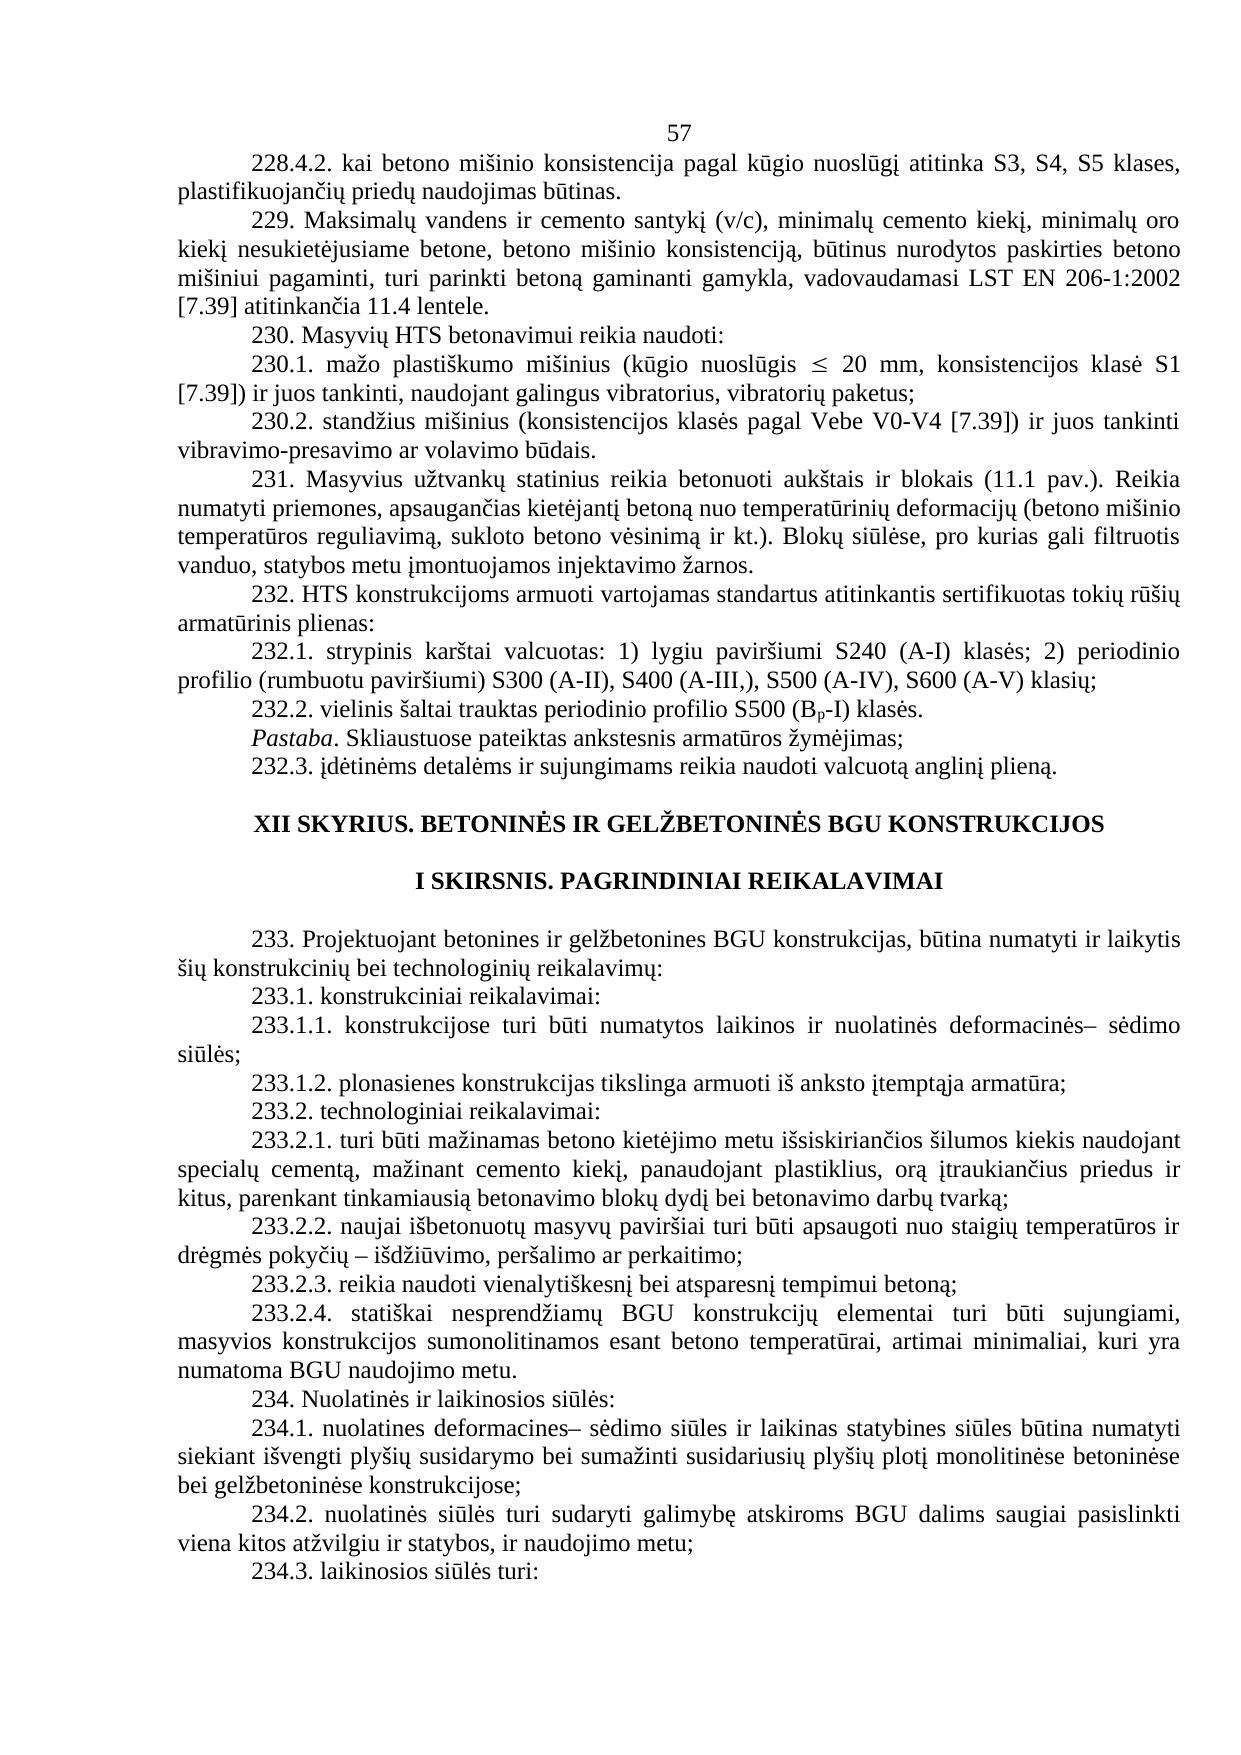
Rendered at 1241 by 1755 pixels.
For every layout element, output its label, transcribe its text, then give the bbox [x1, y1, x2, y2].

text 233.2.4. statiškai nesprendžiamų BGU konstrukcijų elementai turi būti sujungiami, masyvios konstrukcijos sumonolitinamos esant betono temperatūrai, artimai minimaliai, kuri yra numatoma BGU naudojimo metu. [177, 1298, 1181, 1384]
text 233.2.3. reikia naudoti vienalytiškesnį bei atsparesnį tempimui betoną; [177, 1269, 1181, 1298]
text 233.1.1. konstrukcijose turi būti numatytos laikinos ir nuolatinės deformacinės– sėdimo siūlės; [177, 1010, 1181, 1068]
text 233.2.1. turi būti mažinamas betono kietėjimo metu išsiskiriančios šilumos kiekis naudojant specialų cementą, mažinant cemento kiekį, panaudojant plastiklius, orą įtraukiančius priedus ir kitus, parenkant tinkamiausią betonavimo blokų dydį bei betonavimo darbų tvarką; [177, 1125, 1181, 1211]
text 230. Masyvių HTS betonavimui reikia naudoti: [177, 320, 1181, 349]
text 233. Projektuojant betonines ir gelžbetonines BGU konstrukcijas, būtina numatyti ir laikytis šių konstrukcinių bei technologinių reikalavimų: [177, 924, 1181, 981]
text 231. Masyvius užtvankų statinius reikia betonuoti aukštais ir blokais (11.1 pav.). Reikia numatyti priemones, apsaugančias kietėjantį betoną nuo temperatūrinių deformacijų (betono mišinio temperatūros reguliavimą, sukloto betono vėsinimą ir kt.). Blokų siūlėse, pro kurias gali filtruotis vanduo, statybos metu įmontuojamos injektavimo žarnos. [177, 464, 1181, 579]
text 232. HTS konstrukcijoms armuoti vartojamas standartus atitinkantis sertifikuotas tokių rūšių armatūrinis plienas: [177, 579, 1181, 636]
text 232.3. įdėtinėms detalėms ir sujungimams reikia naudoti valcuotą anglinį plieną. [177, 751, 1181, 780]
text XII SKYRIUS. BETONINĖS IR GELŽBETONINĖS BGU KONSTRUKCIJOS [177, 809, 1181, 838]
text 233.2.2. naujai išbetonuotų masyvų paviršiai turi būti apsaugoti nuo staigių temperatūros ir drėgmės pokyčių – išdžiūvimo, peršalimo ar perkaitimo; [177, 1211, 1181, 1269]
text 233.1. konstrukciniai reikalavimai: [177, 981, 1181, 1010]
text 230.2. standžius mišinius (konsistencijos klasės pagal Vebe V0-V4 [7.39]) ir juos tankinti vibravimo-presavimo ar volavimo būdais. [177, 406, 1181, 464]
text 229. Maksimalų vandens ir cemento santykį (v/c), minimalų cemento kiekį, minimalų oro kiekį nesukietėjusiame betone, betono mišinio konsistenciją, būtinus nurodytos paskirties betono mišiniui pagaminti, turi parinkti betoną gaminanti gamykla, vadovaudamasi LST EN 206-1:2002 [7.39] atitinkančia 11.4 lentele. [177, 205, 1181, 320]
text 234. Nuolatinės ir laikinosios siūlės: [177, 1384, 1181, 1413]
text 232.2. vielinis šaltai trauktas periodinio profilio S500 (Bp-I) klasės. [177, 694, 1181, 723]
text 232.1. strypinis karštai valcuotas: 1) lygiu paviršiumi S240 (A-I) klasės; 2) periodinio profilio (rumbuotu paviršiumi) S300 (A-II), S400 (A-III,), S500 (A-IV), S600 (A-V) klasių; [177, 636, 1181, 694]
text 233.2. technologiniai reikalavimai: [177, 1096, 1181, 1125]
text 230.1. mažo plastiškumo mišinius (kūgio nuoslūgis  20 mm, konsistencijos klasė S1 [7.39]) ir juos tankinti, naudojant galingus vibratorius, vibratorių paketus; [177, 349, 1181, 406]
text 233.1.2. plonasienes konstrukcijas tikslinga armuoti iš anksto įtemptąja armatūra; [177, 1068, 1181, 1096]
text 234.1. nuolatines deformacines– sėdimo siūles ir laikinas statybines siūles būtina numatyti siekiant išvengti plyšių susidarymo bei sumažinti susidariusių plyšių plotį monolitinėse betoninėse bei gelžbetoninėse konstrukcijose; [177, 1413, 1181, 1499]
text 234.3. laikinosios siūlės turi: [177, 1556, 1181, 1585]
text I SKIRSNIS. PAGRINDINIAI REIKALAVIMAI [177, 866, 1181, 895]
text 234.2. nuolatinės siūlės turi sudaryti galimybę atskiroms BGU dalims saugiai pasislinkti viena kitos atžvilgiu ir statybos, ir naudojimo metu; [177, 1499, 1181, 1556]
text Pastaba. Skliaustuose pateiktas ankstesnis armatūros žymėjimas; [177, 723, 1181, 751]
text 228.4.2. kai betono mišinio konsistencija pagal kūgio nuoslūgį atitinka S3, S4, S5 klases, plastifikuojančių priedų naudojimas būtinas. [177, 148, 1181, 205]
